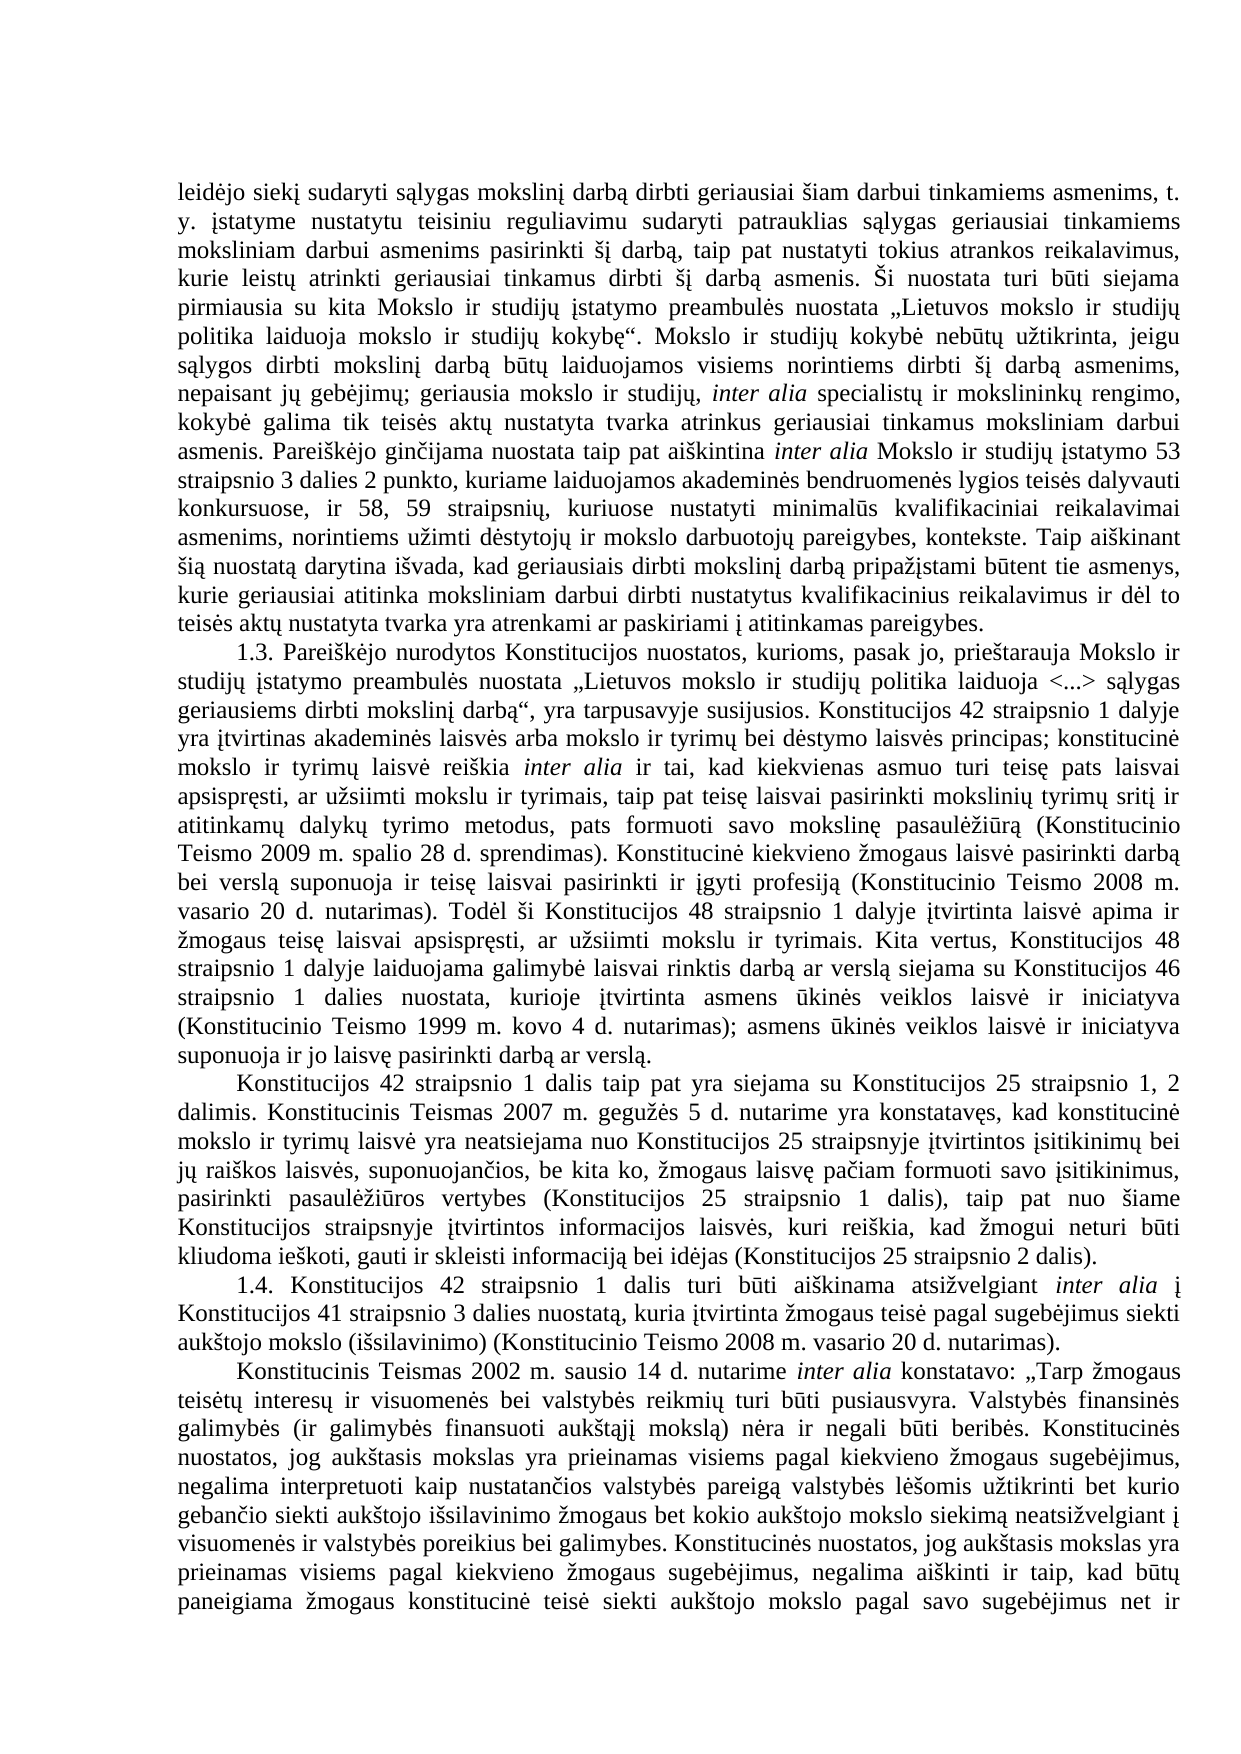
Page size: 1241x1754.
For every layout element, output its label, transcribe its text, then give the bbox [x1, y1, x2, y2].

text Konstitucijos 42 straipsnio 1 dalis taip pat yra siejama su Konstitucijos 25 straipsnio 1, 2 dalimis. Konstitucinis Teismas 2007 m. gegužės 5 d. nutarime yra konstatavęs, kad konstitucinė mokslo ir tyrimų laisvė yra neatsiejama nuo Konstitucijos 25 straipsnyje įtvirtintos įsitikinimų bei jų raiškos laisvės, suponuojančios, be kita ko, žmogaus laisvę pačiam formuoti savo įsitikinimus, pasirinkti pasaulėžiūros vertybes (Konstitucijos 25 straipsnio 1 dalis), taip pat nuo šiame Konstitucijos straipsnyje įtvirtintos informacijos laisvės, kuri reiškia, kad žmogui neturi būti kliudoma ieškoti, gauti ir skleisti informaciją bei idėjas (Konstitucijos 25 straipsnio 2 dalis). [177, 1068, 1181, 1270]
text leidėjo siekį sudaryti sąlygas mokslinį darbą dirbti geriausiai šiam darbui tinkamiems asmenims, t. y. įstatyme nustatytu teisiniu reguliavimu sudaryti patrauklias sąlygas geriausiai tinkamiems moksliniam darbui asmenims pasirinkti šį darbą, taip pat nustatyti tokius atrankos reikalavimus, kurie leistų atrinkti geriausiai tinkamus dirbti šį darbą asmenis. Ši nuostata turi būti siejama pirmiausia su kita Mokslo ir studijų įstatymo preambulės nuostata „Lietuvos mokslo ir studijų politika laiduoja mokslo ir studijų kokybę“. Mokslo ir studijų kokybė nebūtų užtikrinta, jeigu sąlygos dirbti mokslinį darbą būtų laiduojamos visiems norintiems dirbti šį darbą asmenims, nepaisant jų gebėjimų; geriausia mokslo ir studijų, inter alia specialistų ir mokslininkų rengimo, kokybė galima tik teisės aktų nustatyta tvarka atrinkus geriausiai tinkamus moksliniam darbui asmenis. Pareiškėjo ginčijama nuostata taip pat aiškintina inter alia Mokslo ir studijų įstatymo 53 straipsnio 3 dalies 2 punkto, kuriame laiduojamos akademinės bendruomenės lygios teisės dalyvauti konkursuose, ir 58, 59 straipsnių, kuriuose nustatyti minimalūs kvalifikaciniai reikalavimai asmenims, norintiems užimti dėstytojų ir mokslo darbuotojų pareigybes, kontekste. Taip aiškinant šią nuostatą darytina išvada, kad geriausiais dirbti mokslinį darbą pripažįstami būtent tie asmenys, kurie geriausiai atitinka moksliniam darbui dirbti nustatytus kvalifikacinius reikalavimus ir dėl to teisės aktų nustatyta tvarka yra atrenkami ar paskiriami į atitinkamas pareigybes. [177, 177, 1181, 637]
text 1.3. Pareiškėjo nurodytos Konstitucijos nuostatos, kurioms, pasak jo, prieštarauja Mokslo ir studijų įstatymo preambulės nuostata „Lietuvos mokslo ir studijų politika laiduoja <...> sąlygas geriausiems dirbti mokslinį darbą“, yra tarpusavyje susijusios. Konstitucijos 42 straipsnio 1 dalyje yra įtvirtinas akademinės laisvės arba mokslo ir tyrimų bei dėstymo laisvės principas; konstitucinė mokslo ir tyrimų laisvė reiškia inter alia ir tai, kad kiekvienas asmuo turi teisę pats laisvai apsispręsti, ar užsiimti mokslu ir tyrimais, taip pat teisę laisvai pasirinkti mokslinių tyrimų sritį ir atitinkamų dalykų tyrimo metodus, pats formuoti savo mokslinę pasaulėžiūrą (Konstitucinio Teismo 2009 m. spalio 28 d. sprendimas). Konstitucinė kiekvieno žmogaus laisvė pasirinkti darbą bei verslą suponuoja ir teisę laisvai pasirinkti ir įgyti profesiją (Konstitucinio Teismo 2008 m. vasario 20 d. nutarimas). Todėl ši Konstitucijos 48 straipsnio 1 dalyje įtvirtinta laisvė apima ir žmogaus teisę laisvai apsispręsti, ar užsiimti mokslu ir tyrimais. Kita vertus, Konstitucijos 48 straipsnio 1 dalyje laiduojama galimybė laisvai rinktis darbą ar verslą siejama su Konstitucijos 46 straipsnio 1 dalies nuostata, kurioje įtvirtinta asmens ūkinės veiklos laisvė ir iniciatyva (Konstitucinio Teismo 1999 m. kovo 4 d. nutarimas); asmens ūkinės veiklos laisvė ir iniciatyva suponuoja ir jo laisvę pasirinkti darbą ar verslą. [177, 637, 1181, 1068]
text Konstitucinis Teismas 2002 m. sausio 14 d. nutarime inter alia konstatavo: „Tarp žmogaus teisėtų interesų ir visuomenės bei valstybės reikmių turi būti pusiausvyra. Valstybės finansinės galimybės (ir galimybės finansuoti aukštąjį mokslą) nėra ir negali būti beribės. Konstitucinės nuostatos, jog aukštasis mokslas yra prieinamas visiems pagal kiekvieno žmogaus sugebėjimus, negalima interpretuoti kaip nustatančios valstybės pareigą valstybės lėšomis užtikrinti bet kurio gebančio siekti aukštojo išsilavinimo žmogaus bet kokio aukštojo mokslo siekimą neatsižvelgiant į visuomenės ir valstybės poreikius bei galimybes. Konstitucinės nuostatos, jog aukštasis mokslas yra prieinamas visiems pagal kiekvieno žmogaus sugebėjimus, negalima aiškinti ir taip, kad būtų paneigiama žmogaus konstitucinė teisė siekti aukštojo mokslo pagal savo sugebėjimus net ir [177, 1356, 1181, 1615]
text 1.4. Konstitucijos 42 straipsnio 1 dalis turi būti aiškinama atsižvelgiant inter alia į Konstitucijos 41 straipsnio 3 dalies nuostatą, kuria įtvirtinta žmogaus teisė pagal sugebėjimus siekti aukštojo mokslo (išsilavinimo) (Konstitucinio Teismo 2008 m. vasario 20 d. nutarimas). [177, 1270, 1181, 1356]
